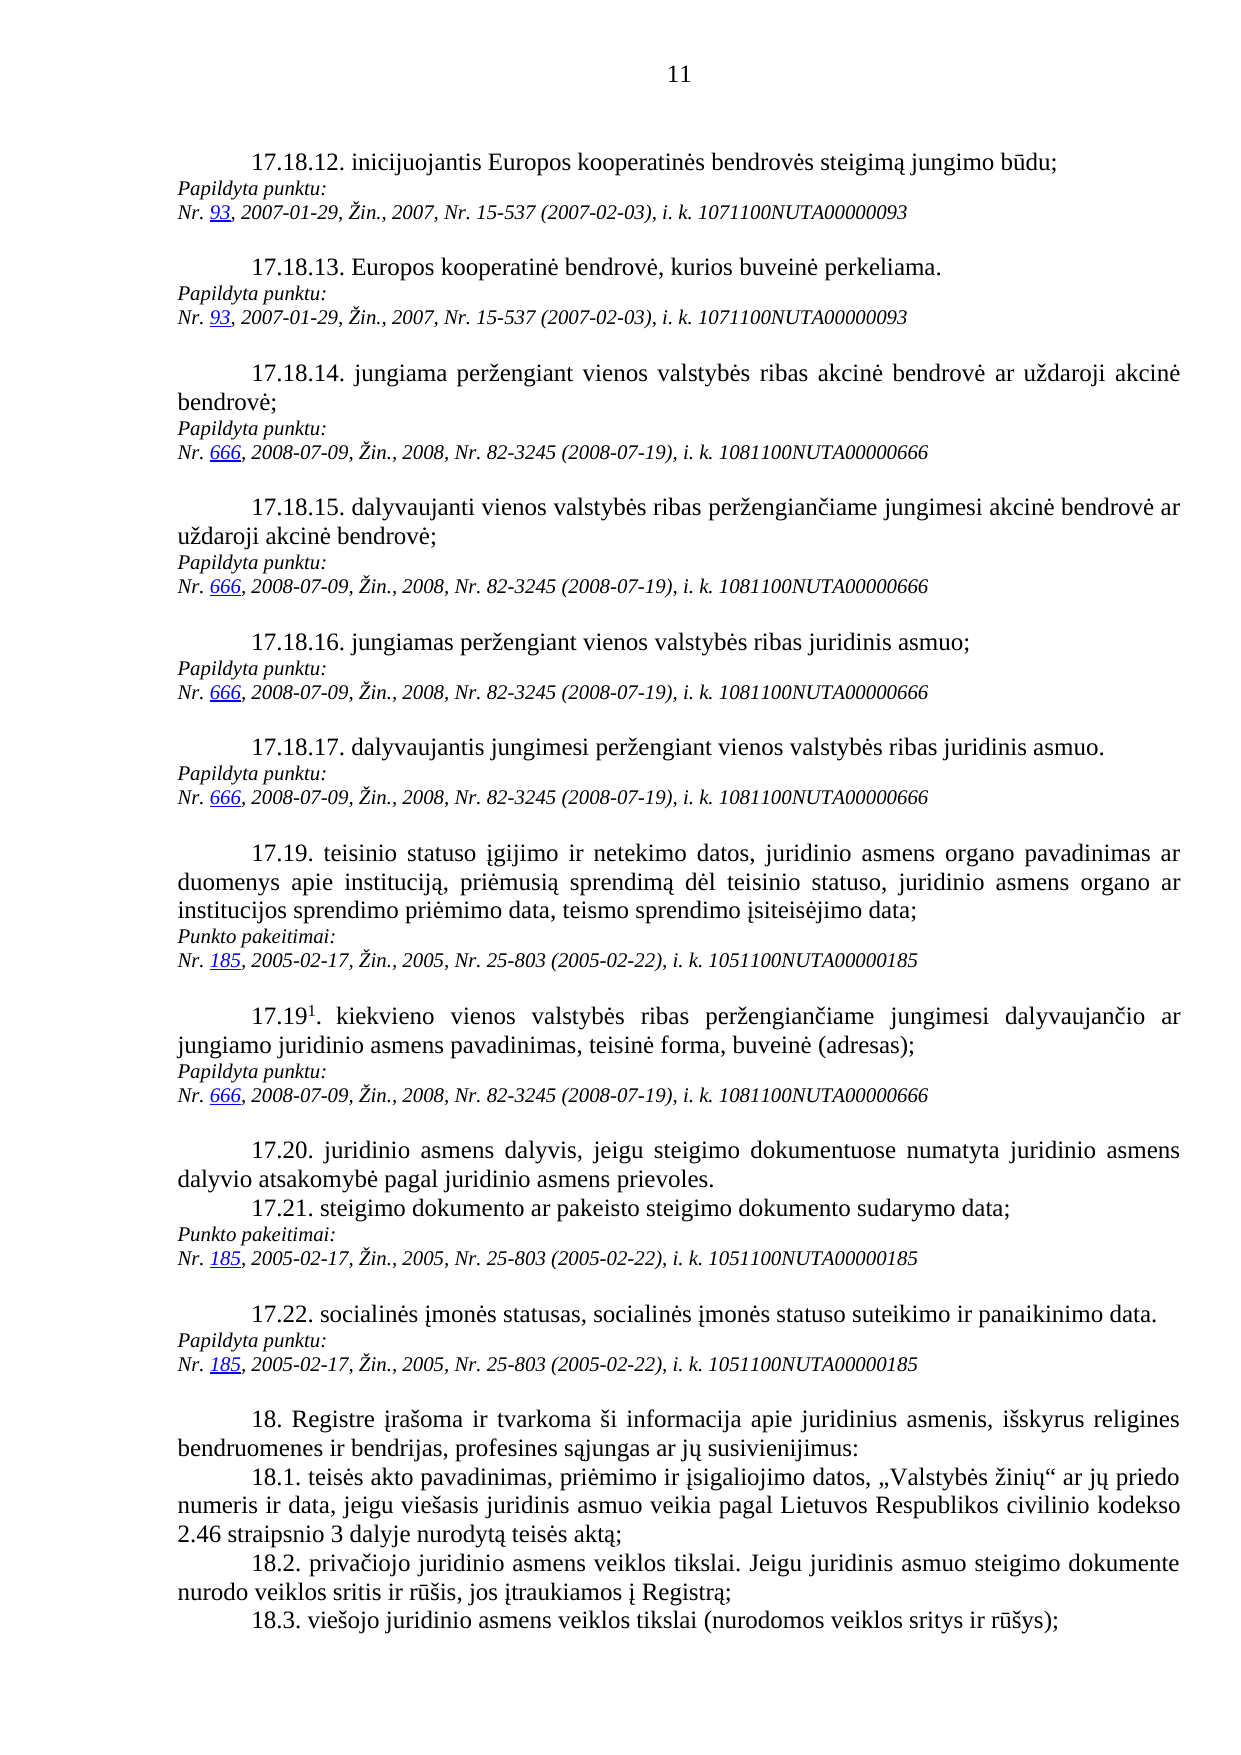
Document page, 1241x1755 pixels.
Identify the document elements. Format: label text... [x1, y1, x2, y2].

text Papildyta punktu: [177, 1059, 1181, 1083]
text Punkto pakeitimai: [177, 924, 1181, 948]
text Nr. 93, 2007-01-29, Žin., 2007, Nr. 15-537 (2007-02-03), i. k. 1071100NUTA00000093 [177, 200, 1181, 224]
text Nr. 185, 2005-02-17, Žin., 2005, Nr. 25-803 (2005-02-22), i. k. 1051100NUTA00000185 [177, 1352, 1181, 1376]
text 18.2. privačiojo juridinio asmens veiklos tikslai. Jeigu juridinis asmuo steigimo dokumente nurodo veiklos sritis ir rūšis, jos įtraukiamos į Registrą; [177, 1548, 1181, 1606]
text Papildyta punktu: [177, 176, 1181, 200]
text Papildyta punktu: [177, 550, 1181, 574]
text Punkto pakeitimai: [177, 1222, 1181, 1246]
text 17.20. juridinio asmens dalyvis, jeigu steigimo dokumentuose numatyta juridinio asmens dalyvio atsakomybė pagal juridinio asmens prievoles. [177, 1136, 1181, 1193]
text Nr. 185, 2005-02-17, Žin., 2005, Nr. 25-803 (2005-02-22), i. k. 1051100NUTA00000185 [177, 948, 1181, 972]
text Papildyta punktu: [177, 761, 1181, 785]
text Papildyta punktu: [177, 281, 1181, 305]
text 17.19. teisinio statuso įgijimo ir netekimo datos, juridinio asmens organo pavadinimas ar duomenys apie instituciją, priėmusią sprendimą dėl teisinio statuso, juridinio asmens organo ar institucijos sprendimo priėmimo data, teismo sprendimo įsiteisėjimo data; [177, 838, 1181, 924]
text Papildyta punktu: [177, 656, 1181, 680]
text Nr. 666, 2008-07-09, Žin., 2008, Nr. 82-3245 (2008-07-19), i. k. 1081100NUTA00000666 [177, 440, 1181, 464]
text 17.18.15. dalyvaujanti vienos valstybės ribas peržengiančiame jungimesi akcinė bendrovė ar uždaroji akcinė bendrovė; [177, 492, 1181, 550]
text 17.18.12. inicijuojantis Europos kooperatinės bendrovės steigimą jungimo būdu; [177, 147, 1181, 176]
text Papildyta punktu: [177, 416, 1181, 440]
text 17.18.16. jungiamas peržengiant vienos valstybės ribas juridinis asmuo; [177, 627, 1181, 656]
text Papildyta punktu: [177, 1327, 1181, 1352]
text 18.3. viešojo juridinio asmens veiklos tikslai (nurodomos veiklos sritys ir rūšys); [177, 1606, 1181, 1634]
text Nr. 666, 2008-07-09, Žin., 2008, Nr. 82-3245 (2008-07-19), i. k. 1081100NUTA00000666 [177, 1083, 1181, 1107]
text Nr. 666, 2008-07-09, Žin., 2008, Nr. 82-3245 (2008-07-19), i. k. 1081100NUTA00000666 [177, 680, 1181, 704]
text Nr. 93, 2007-01-29, Žin., 2007, Nr. 15-537 (2007-02-03), i. k. 1071100NUTA00000093 [177, 305, 1181, 329]
text 17.18.13. Europos kooperatinė bendrovė, kurios buveinė perkeliama. [177, 252, 1181, 281]
text Nr. 666, 2008-07-09, Žin., 2008, Nr. 82-3245 (2008-07-19), i. k. 1081100NUTA00000666 [177, 574, 1181, 598]
text Nr. 185, 2005-02-17, Žin., 2005, Nr. 25-803 (2005-02-22), i. k. 1051100NUTA00000185 [177, 1246, 1181, 1270]
text Nr. 666, 2008-07-09, Žin., 2008, Nr. 82-3245 (2008-07-19), i. k. 1081100NUTA00000666 [177, 785, 1181, 809]
text 18. Registre įrašoma ir tvarkoma ši informacija apie juridinius asmenis, išskyrus religines bendruomenes ir bendrijas, profesines sąjungas ar jų susivienijimus: [177, 1404, 1181, 1462]
text 17.22. socialinės įmonės statusas, socialinės įmonės statuso suteikimo ir panaikinimo data. [177, 1299, 1181, 1327]
text 17.18.14. jungiama peržengiant vienos valstybės ribas akcinė bendrovė ar uždaroji akcinė bendrovė; [177, 358, 1181, 416]
text 17.21. steigimo dokumento ar pakeisto steigimo dokumento sudarymo data; [177, 1193, 1181, 1222]
text 17.18.17. dalyvaujantis jungimesi peržengiant vienos valstybės ribas juridinis asmuo. [177, 732, 1181, 761]
text 18.1. teisės akto pavadinimas, priėmimo ir įsigaliojimo datos, „Valstybės žinių“ ar jų priedo numeris ir data, jeigu viešasis juridinis asmuo veikia pagal Lietuvos Respublikos civilinio kodekso 2.46 straipsnio 3 dalyje nurodytą teisės aktą; [177, 1462, 1181, 1548]
text 17.191. kiekvieno vienos valstybės ribas peržengiančiame jungimesi dalyvaujančio ar jungiamo juridinio asmens pavadinimas, teisinė forma, buveinė (adresas); [177, 1001, 1181, 1059]
